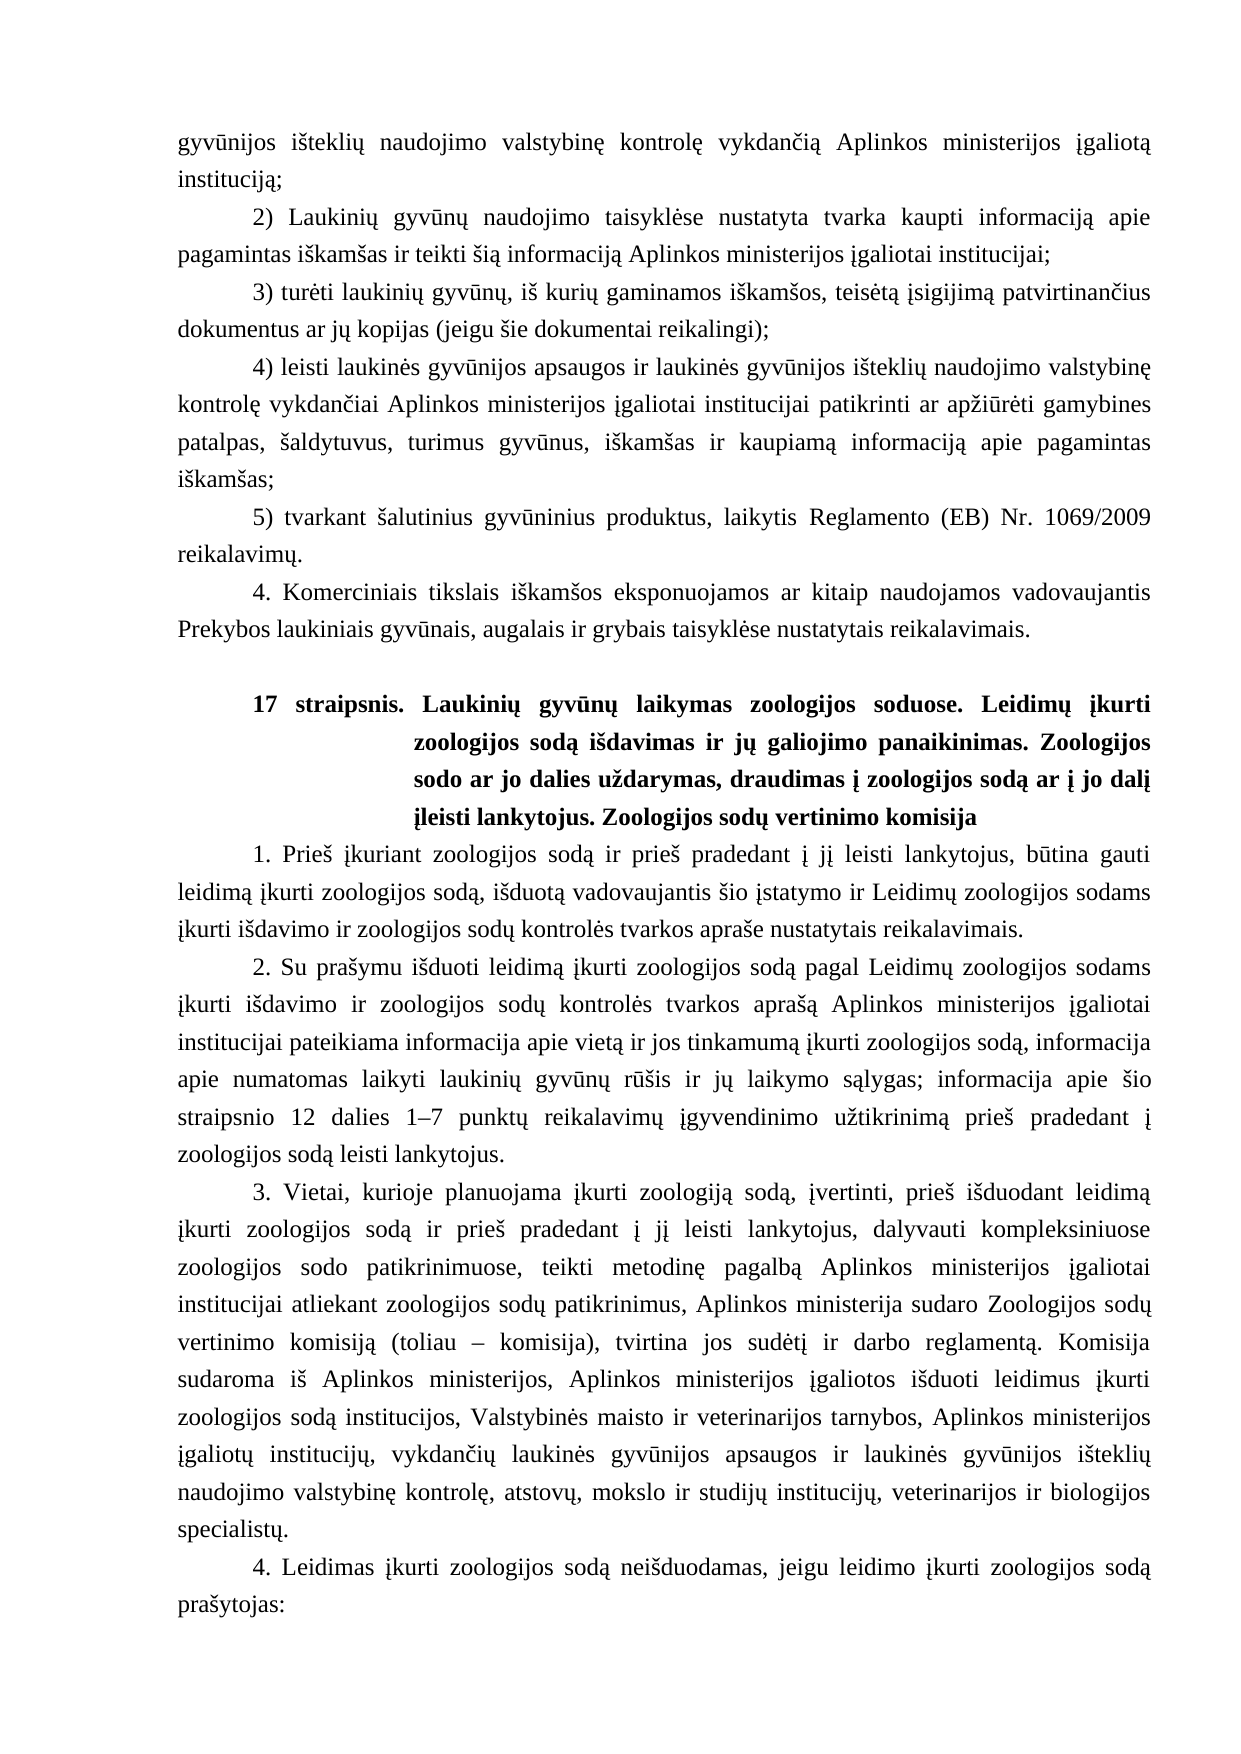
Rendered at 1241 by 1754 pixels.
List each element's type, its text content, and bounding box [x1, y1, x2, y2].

text 3) turėti laukinių gyvūnų, iš kurių gaminamos iškamšos, teisėtą įsigijimą patvirtinančius dokumentus ar jų kopijas (jeigu šie dokumentai reikalingi); [177, 268, 1152, 343]
text 2) Laukinių gyvūnų naudojimo taisyklėse nustatyta tvarka kaupti informaciją apie pagamintas iškamšas ir teikti šią informaciją Aplinkos ministerijos įgaliotai institucijai; [177, 193, 1152, 268]
text gyvūnijos išteklių naudojimo valstybinę kontrolę vykdančią Aplinkos ministerijos įgaliotą instituciją; [177, 118, 1152, 193]
text 4. Leidimas įkurti zoologijos sodą neišduodamas, jeigu leidimo įkurti zoologijos sodą prašytojas: [177, 1543, 1152, 1618]
text 4) leisti laukinės gyvūnijos apsaugos ir laukinės gyvūnijos išteklių naudojimo valstybinę kontrolę vykdančiai Aplinkos ministerijos įgaliotai institucijai patikrinti ar apžiūrėti gamybines patalpas, šaldytuvus, turimus gyvūnus, iškamšas ir kaupiamą informaciją apie pagamintas iškamšas; [177, 343, 1152, 493]
text 1. Prieš įkuriant zoologijos sodą ir prieš pradedant į jį leisti lankytojus, būtina gauti leidimą įkurti zoologijos sodą, išduotą vadovaujantis šio įstatymo ir Leidimų zoologijos sodams įkurti išdavimo ir zoologijos sodų kontrolės tvarkos apraše nustatytais reikalavimais. [177, 831, 1152, 943]
text 5) tvarkant šalutinius gyvūninius produktus, laikytis Reglamento (EB) Nr. 1069/2009 reikalavimų. [177, 493, 1152, 568]
text 2. Su prašymu išduoti leidimą įkurti zoologijos sodą pagal Leidimų zoologijos sodams įkurti išdavimo ir zoologijos sodų kontrolės tvarkos aprašą Aplinkos ministerijos įgaliotai institucijai pateikiama informacija apie vietą ir jos tinkamumą įkurti zoologijos sodą, informacija apie numatomas laikyti laukinių gyvūnų rūšis ir jų laikymo sąlygas; informacija apie šio straipsnio 12 dalies 1–7 punktų reikalavimų įgyvendinimo užtikrinimą prieš pradedant į zoologijos sodą leisti lankytojus. [177, 943, 1152, 1168]
text 4. Komerciniais tikslais iškamšos eksponuojamos ar kitaip naudojamos vadovaujantis Prekybos laukiniais gyvūnais, augalais ir grybais taisyklėse nustatytais reikalavimais. [177, 568, 1152, 643]
text 3. Vietai, kurioje planuojama įkurti zoologiją sodą, įvertinti, prieš išduodant leidimą įkurti zoologijos sodą ir prieš pradedant į jį leisti lankytojus, dalyvauti kompleksiniuose zoologijos sodo patikrinimuose, teikti metodinę pagalbą Aplinkos ministerijos įgaliotai institucijai atliekant zoologijos sodų patikrinimus, Aplinkos ministerija sudaro Zoologijos sodų vertinimo komisiją (toliau – komisija), tvirtina jos sudėtį ir darbo reglamentą. Komisija sudaroma iš Aplinkos ministerijos, Aplinkos ministerijos įgaliotos išduoti leidimus įkurti zoologijos sodą institucijos, Valstybinės maisto ir veterinarijos tarnybos, Aplinkos ministerijos įgaliotų institucijų, vykdančių laukinės gyvūnijos apsaugos ir laukinės gyvūnijos išteklių naudojimo valstybinę kontrolę, atstovų, mokslo ir studijų institucijų, veterinarijos ir biologijos specialistų. [177, 1168, 1152, 1543]
text 17 straipsnis. Laukinių gyvūnų laikymas zoologijos soduose. Leidimų įkurti zoologijos sodą išdavimas ir jų galiojimo panaikinimas. Zoologijos sodo ar jo dalies uždarymas, draudimas į zoologijos sodą ar į jo dalį įleisti lankytojus. Zoologijos sodų vertinimo komisija [252, 681, 1152, 831]
